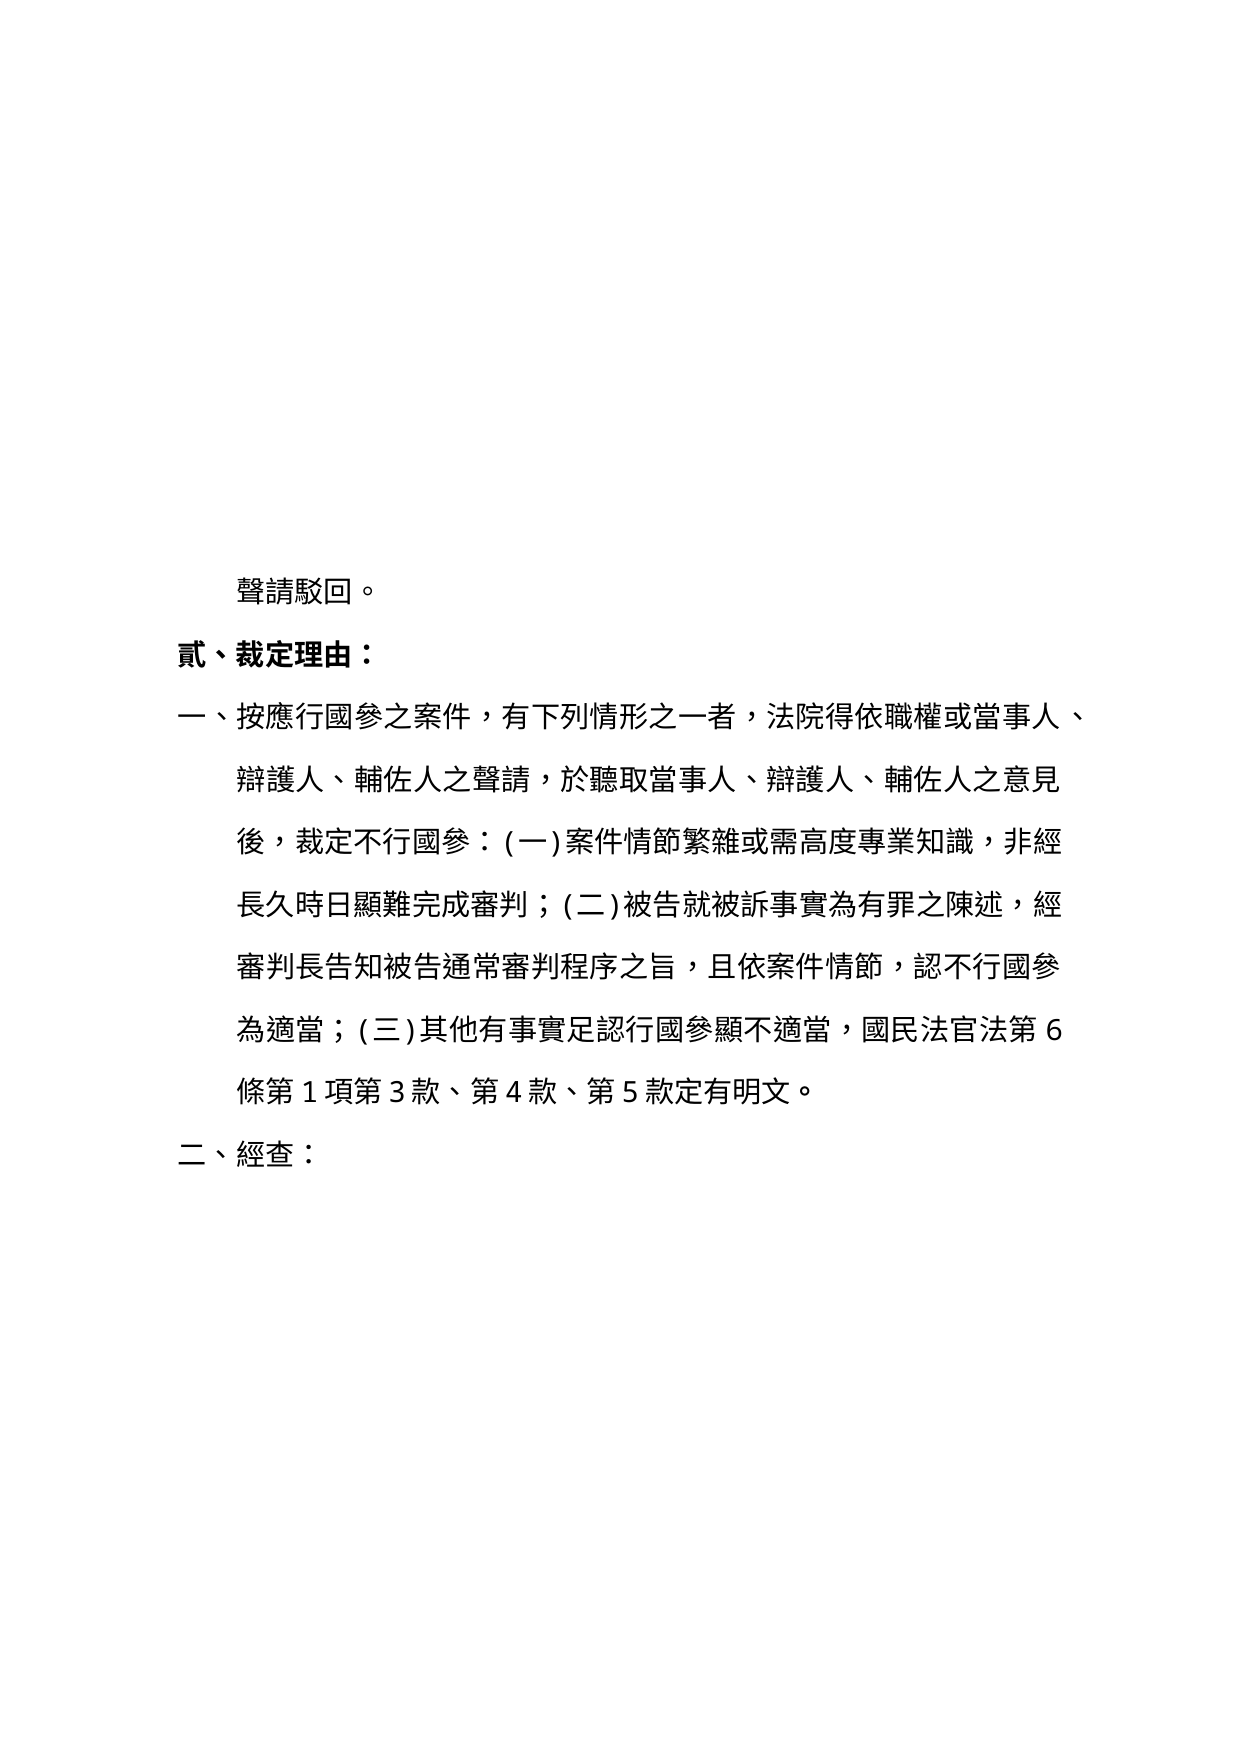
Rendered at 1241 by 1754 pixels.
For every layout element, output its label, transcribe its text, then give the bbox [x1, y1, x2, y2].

text 貳、裁定理由： [177, 611, 1063, 673]
text 二、經查： [177, 1111, 1063, 1173]
text 聲請駁回。 [236, 548, 1063, 611]
text 一、按應行國參之案件，有下列情形之一者，法院得依職權或當事人、辯護人、輔佐人之聲請，於聽取當事人、辯護人、輔佐人之意見後，裁定不行國參：(一)案件情節繁雜或需高度專業知識，非經長久時日顯難完成審判；(二)被告就被訴事實為有罪之陳述，經審判長告知被告通常審判程序之旨，且依案件情節，認不行國參為適當；(三)其他有事實足認行國參顯不適當，國民法官法第6條第1項第3款、第4款、第5款定有明文。 [177, 673, 1063, 1111]
